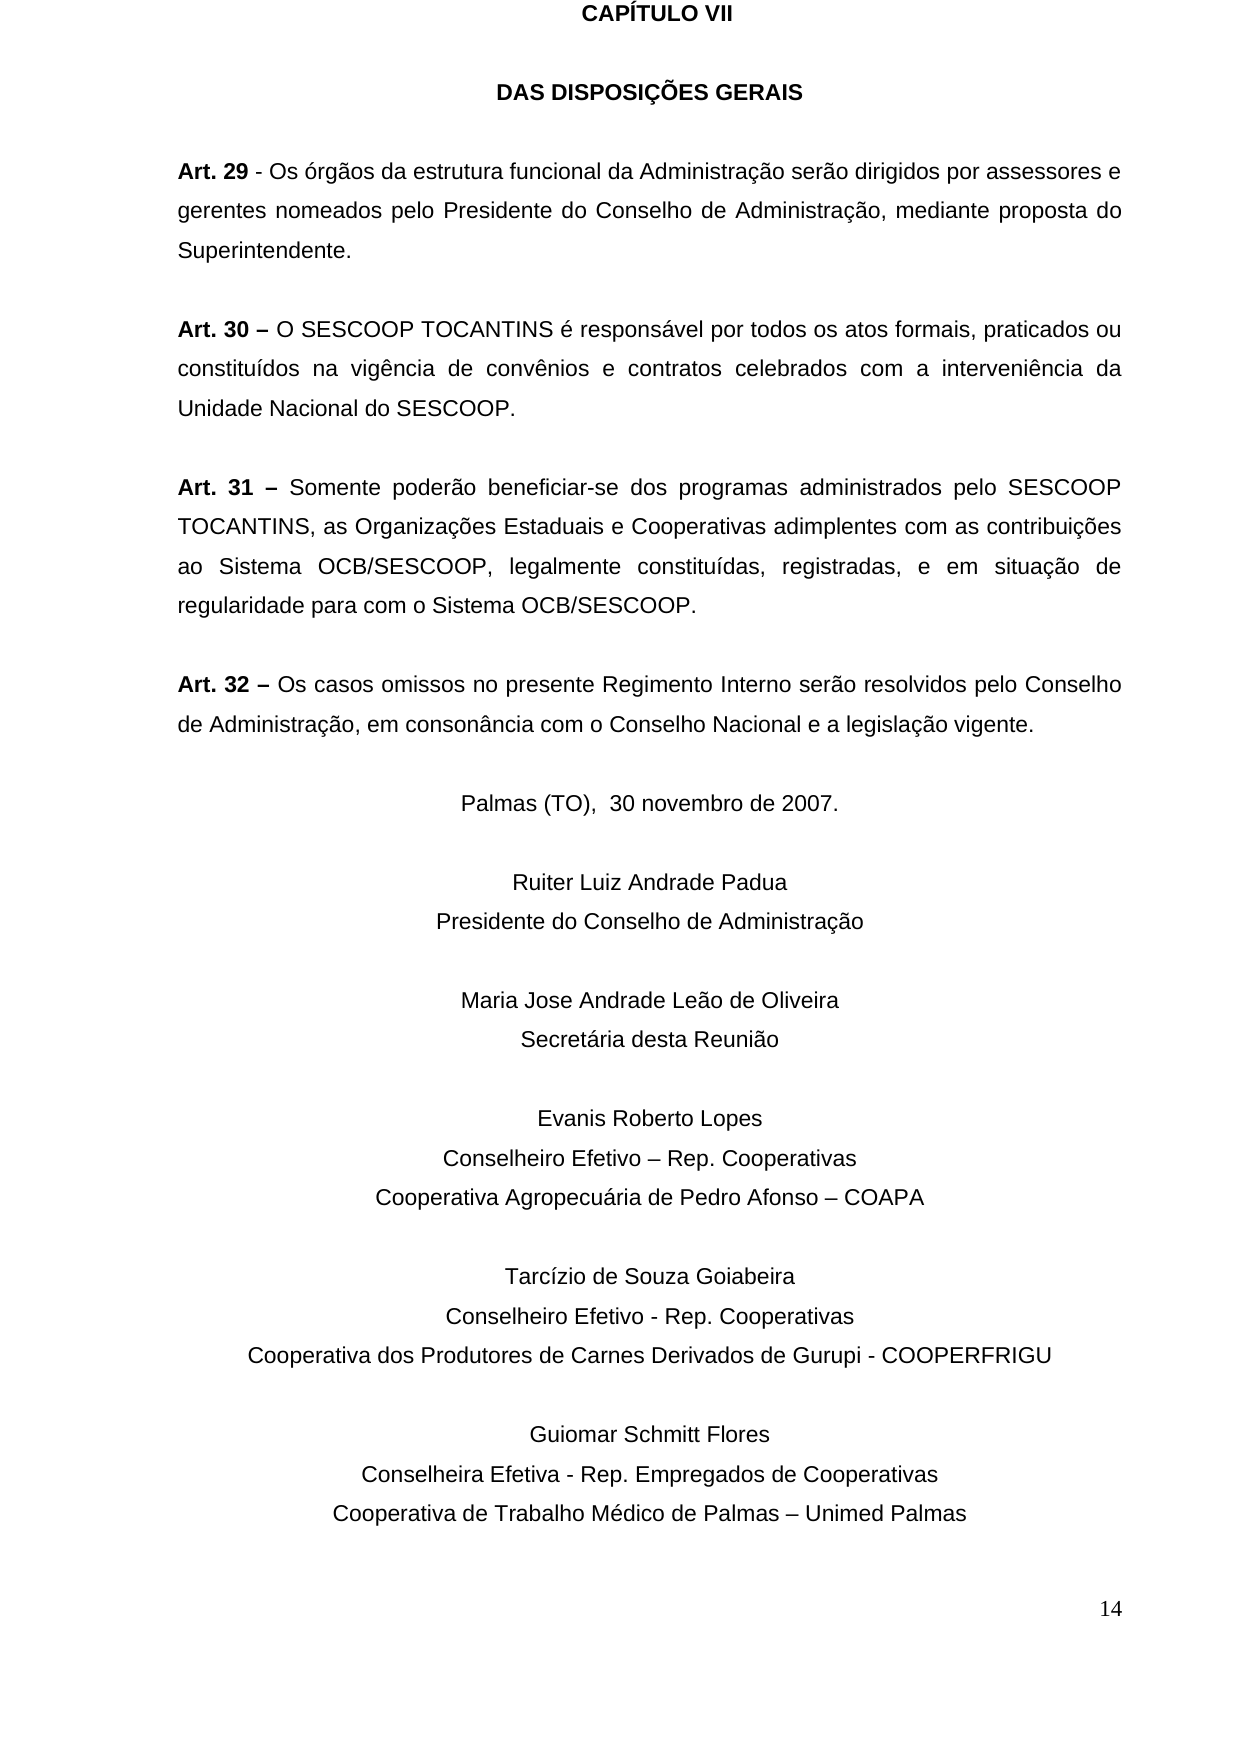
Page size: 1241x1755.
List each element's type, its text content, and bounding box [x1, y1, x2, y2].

text Art. 29 - Os órgãos da estrutura funcional da Administração serão dirigidos por assessores e gerentes nomeados pelo Presidente do Conselho de Administração, mediante proposta do Superintendente. [177, 158, 1122, 263]
text Conselheira Efetiva - Rep. Empregados de Cooperativas [177, 1461, 1122, 1487]
text DAS DISPOSIÇÕES GERAIS [177, 79, 1122, 105]
text Evanis Roberto Lopes [177, 1105, 1122, 1132]
text Maria Jose Andrade Leão de Oliveira [177, 987, 1122, 1013]
text Conselheiro Efetivo – Rep. Cooperativas [177, 1145, 1122, 1171]
text Art. 31 – Somente poderão beneficiar-se dos programas administrados pelo SESCOOP TOCANTINS, as Organizações Estaduais e Cooperativas adimplentes com as contribuições ao Sistema OCB/SESCOOP, legalmente constituídas, registradas, e em situação de regularidade para com o Sistema OCB/SESCOOP. [177, 474, 1122, 618]
text Art. 30 – O SESCOOP TOCANTINS é responsável por todos os atos formais, praticados ou constituídos na vigência de convênios e contratos celebrados com a interveniência da Unidade Nacional do SESCOOP. [177, 316, 1122, 421]
text Ruiter Luiz Andrade Padua [177, 868, 1122, 895]
text Cooperativa de Trabalho Médico de Palmas – Unimed Palmas [177, 1500, 1122, 1527]
text Conselheiro Efetivo - Rep. Cooperativas [177, 1303, 1122, 1329]
text Tarcízio de Souza Goiabeira [177, 1263, 1122, 1290]
text Cooperativa Agropecuária de Pedro Afonso – COAPA [177, 1184, 1122, 1211]
text Secretária desta Reunião [177, 1026, 1122, 1053]
text Guiomar Schmitt Flores [177, 1421, 1122, 1448]
text Palmas (TO), 30 novembro de 2007. [177, 789, 1122, 816]
text Cooperativa dos Produtores de Carnes Derivados de Gurupi - COOPERFRIGU [177, 1342, 1122, 1369]
text Presidente do Conselho de Administração [177, 908, 1122, 934]
text CAPÍTULO Vii [192, 0, 1122, 26]
text Art. 32 – Os casos omissos no presente Regimento Interno serão resolvidos pelo Conselho de Administração, em consonância com o Conselho Nacional e a legislação vigente. [177, 671, 1122, 737]
